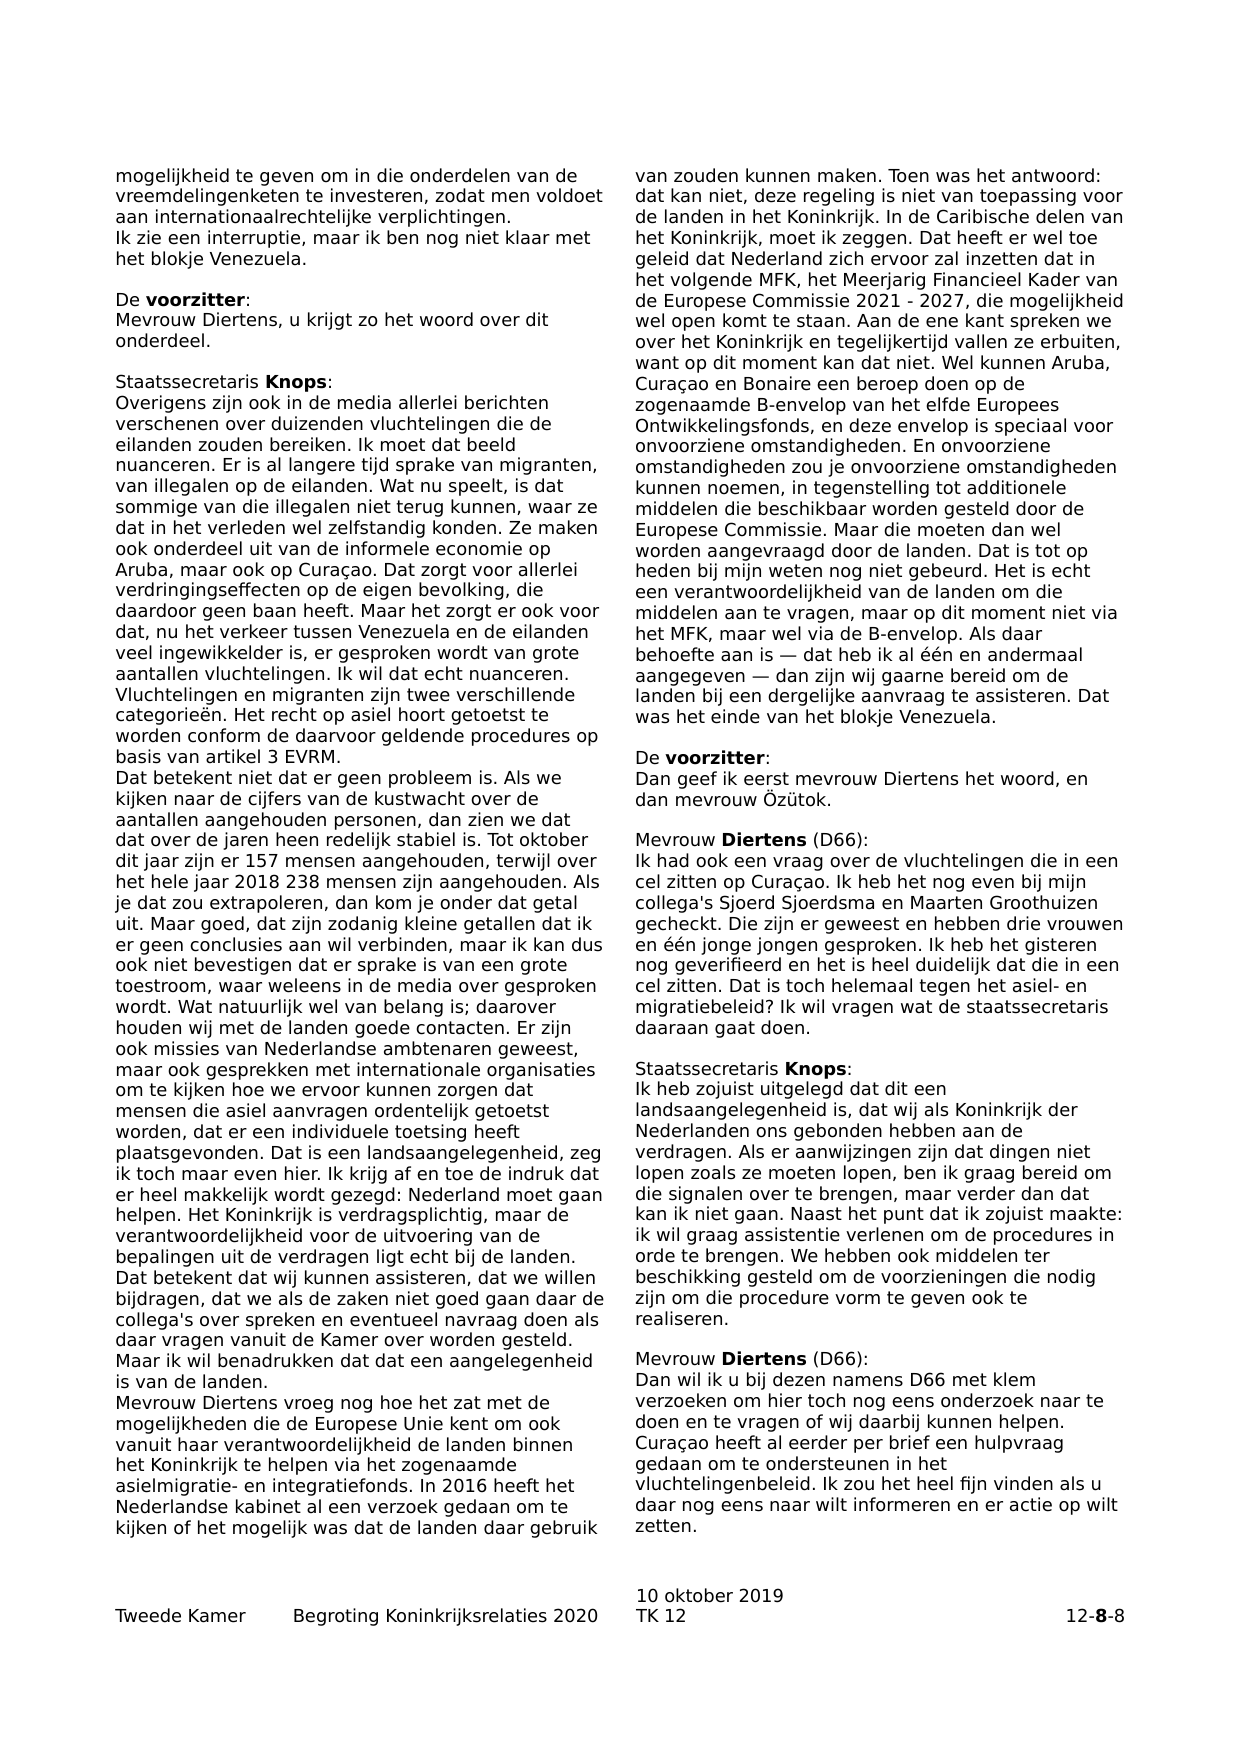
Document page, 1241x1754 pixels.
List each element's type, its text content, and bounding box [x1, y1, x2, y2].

text Mevrouw Diertens, u krijgt zo het woord over dit onderdeel. [115, 310, 605, 352]
text Staatssecretaris Knops: [115, 372, 605, 393]
text Mevrouw Diertens (D66): [635, 1349, 1125, 1370]
text van zouden kunnen maken. Toen was het antwoord: dat kan niet, deze regeling is niet van toepassing voor de landen in het Koninkrijk. In de Caribische delen van het Koninkrijk, moet ik zeggen. Dat heeft er wel toe geleid dat Nederland zich ervoor zal inzetten dat in het volgende MFK, het Meerjarig Financieel Kader van de Europese Commissie 2021 - 2027, die mogelijkheid wel open komt te staan. Aan de ene kant spreken we over het Koninkrijk en tegelijkertijd vallen ze erbuiten, want op dit moment kan dat niet. Wel kunnen Aruba, Curaçao en Bonaire een beroep doen op de zogenaamde B-envelop van het elfde Europees Ontwikkelingsfonds, en deze envelop is speciaal voor onvoorziene omstandigheden. En onvoorziene omstandigheden zou je onvoorziene omstandigheden kunnen noemen, in tegenstelling tot additionele middelen die beschikbaar worden gesteld door de Europese Commissie. Maar die moeten dan wel worden aangevraagd door de landen. Dat is tot op heden bij mijn weten nog niet gebeurd. Het is echt een verantwoordelijkheid van de landen om die middelen aan te vragen, maar op dit moment niet via het MFK, maar wel via de B-envelop. Als daar behoefte aan is — dat heb ik al één en andermaal aangegeven — dan zijn wij gaarne bereid om de landen bij een dergelijke aanvraag te assisteren. Dat was het einde van het blokje Venezuela. [635, 165, 1125, 728]
text Dan wil ik u bij dezen namens D66 met klem verzoeken om hier toch nog eens onderzoek naar te doen en te vragen of wij daarbij kunnen helpen. Curaçao heeft al eerder per brief een hulpvraag gedaan om te ondersteunen in het vluchtelingenbeleid. Ik zou het heel fijn vinden als u daar nog eens naar wilt informeren en er actie op wilt zetten. [635, 1370, 1125, 1537]
text De voorzitter: [115, 289, 605, 310]
text Ik had ook een vraag over de vluchtelingen die in een cel zitten op Curaçao. Ik heb het nog even bij mijn collega's Sjoerd Sjoerdsma en Maarten Groothuizen gecheckt. Die zijn er geweest en hebben drie vrouwen en één jonge jongen gesproken. Ik heb het gisteren nog geverifieerd en het is heel duidelijk dat die in een cel zitten. Dat is toch helemaal tegen het asiel- en migratiebeleid? Ik wil vragen wat de staatssecretaris daaraan gaat doen. [635, 851, 1125, 1038]
text mogelijkheid te geven om in die onderdelen van de vreemdelingenketen te investeren, zodat men voldoet aan internationaalrechtelijke verplichtingen. [115, 165, 605, 228]
text De voorzitter: [635, 748, 1125, 768]
text Staatssecretaris Knops: [635, 1058, 1125, 1079]
text Dat betekent niet dat er geen probleem is. Als we kijken naar de cijfers van de kustwacht over de aantallen aangehouden personen, dan zien we dat dat over de jaren heen redelijk stabiel is. Tot oktober dit jaar zijn er 157 mensen aangehouden, terwijl over het hele jaar 2018 238 mensen zijn aangehouden. Als je dat zou extrapoleren, dan kom je onder dat getal uit. Maar goed, dat zijn zodanig kleine getallen dat ik er geen conclusies aan wil verbinden, maar ik kan dus ook niet bevestigen dat er sprake is van een grote toestroom, waar weleens in de media over gesproken wordt. Wat natuurlijk wel van belang is; daarover houden wij met de landen goede contacten. Er zijn ook missies van Nederlandse ambtenaren geweest, maar ook gesprekken met internationale organisaties om te kijken hoe we ervoor kunnen zorgen dat mensen die asiel aanvragen ordentelijk getoetst worden, dat er een individuele toetsing heeft plaatsgevonden. Dat is een landsaangelegenheid, zeg ik toch maar even hier. Ik krijg af en toe de indruk dat er heel makkelijk wordt gezegd: Nederland moet gaan helpen. Het Koninkrijk is verdragsplichtig, maar de verantwoordelijkheid voor de uitvoering van de bepalingen uit de verdragen ligt echt bij de landen. Dat betekent dat wij kunnen assisteren, dat we willen bijdragen, dat we als de zaken niet goed gaan daar de collega's over spreken en eventueel navraag doen als daar vragen vanuit de Kamer over worden gesteld. Maar ik wil benadrukken dat dat een aangelegenheid is van de landen. [115, 768, 605, 1393]
text Mevrouw Diertens (D66): [635, 830, 1125, 851]
text Ik zie een interruptie, maar ik ben nog niet klaar met het blokje Venezuela. [115, 228, 605, 269]
text Mevrouw Diertens vroeg nog hoe het zat met de mogelijkheden die de Europese Unie kent om ook vanuit haar verantwoordelijkheid de landen binnen het Koninkrijk te helpen via het zogenaamde asielmigratie- en integratiefonds. In 2016 heeft het Nederlandse kabinet al een verzoek gedaan om te kijken of het mogelijk was dat de landen daar gebruik [115, 1393, 605, 1538]
text Ik heb zojuist uitgelegd dat dit een landsaangelegenheid is, dat wij als Koninkrijk der Nederlanden ons gebonden hebben aan de verdragen. Als er aanwijzingen zijn dat dingen niet lopen zoals ze moeten lopen, ben ik graag bereid om die signalen over te brengen, maar verder dan dat kan ik niet gaan. Naast het punt dat ik zojuist maakte: ik wil graag assistentie verlenen om de procedures in orde te brengen. We hebben ook middelen ter beschikking gesteld om de voorzieningen die nodig zijn om die procedure vorm te geven ook te realiseren. [635, 1079, 1125, 1329]
text Overigens zijn ook in de media allerlei berichten verschenen over duizenden vluchtelingen die de eilanden zouden bereiken. Ik moet dat beeld nuanceren. Er is al langere tijd sprake van migranten, van illegalen op de eilanden. Wat nu speelt, is dat sommige van die illegalen niet terug kunnen, waar ze dat in het verleden wel zelfstandig konden. Ze maken ook onderdeel uit van de informele economie op Aruba, maar ook op Curaçao. Dat zorgt voor allerlei verdringingseffecten op de eigen bevolking, die daardoor geen baan heeft. Maar het zorgt er ook voor dat, nu het verkeer tussen Venezuela en de eilanden veel ingewikkelder is, er gesproken wordt van grote aantallen vluchtelingen. Ik wil dat echt nuanceren. Vluchtelingen en migranten zijn twee verschillende categorieën. Het recht op asiel hoort getoetst te worden conform de daarvoor geldende procedures op basis van artikel 3 EVRM. [115, 393, 605, 768]
text Dan geef ik eerst mevrouw Diertens het woord, en dan mevrouw Özütok. [635, 768, 1125, 810]
